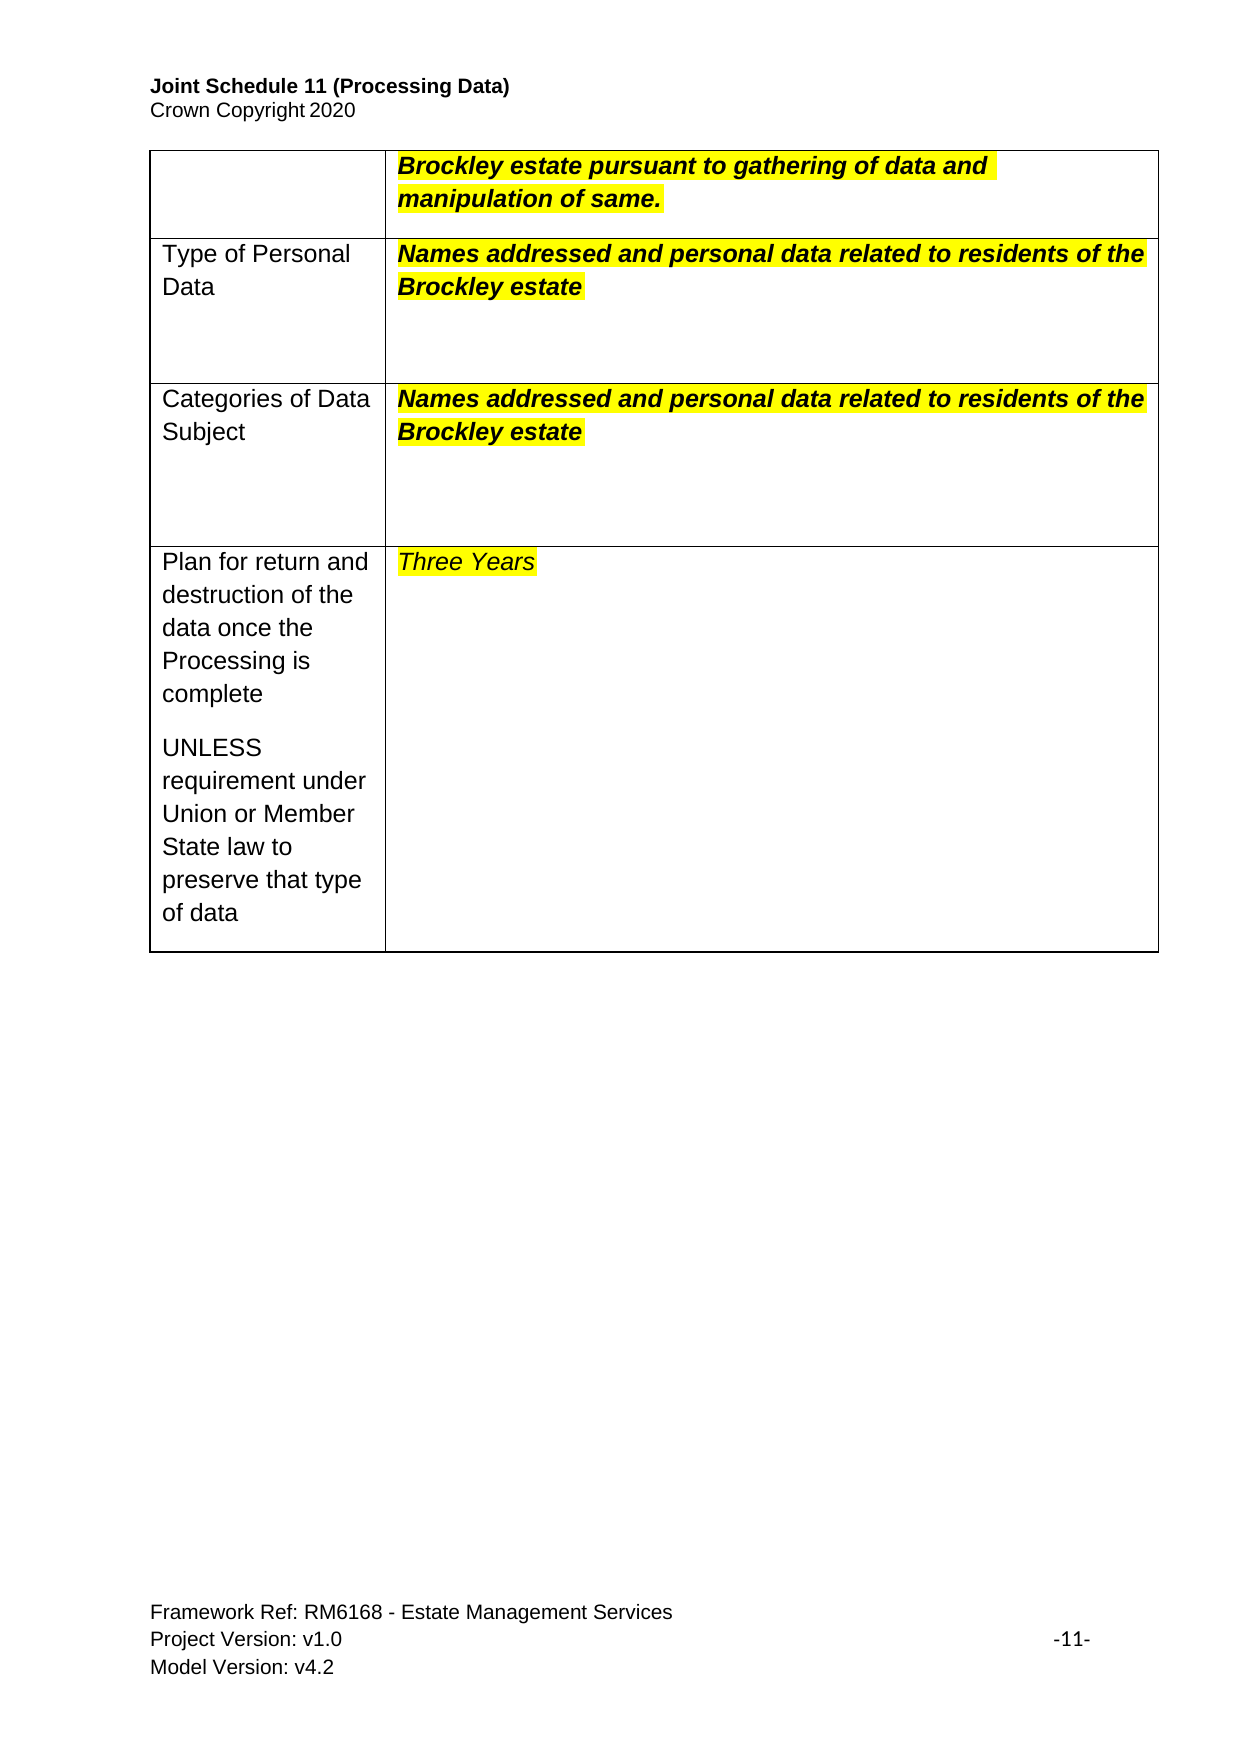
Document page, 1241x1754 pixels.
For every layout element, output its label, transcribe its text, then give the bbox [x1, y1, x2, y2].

table_cell Brockley estate pursuant to gathering of data and manipulation of same. [386, 151, 1158, 237]
table_cell Names addressed and personal data related to residents of the Brockley estate [386, 384, 1158, 546]
table_cell Names addressed and personal data related to residents of the Brockley estate [386, 239, 1158, 383]
table_cell [151, 151, 385, 237]
table_cell Three Years [386, 547, 1158, 951]
table_cell Plan for return and destruction of the data once the Processing is complete UNLESS requirement under Union or Member State law to preserve that type of data [151, 547, 385, 951]
table_cell Categories of Data Subject [151, 384, 385, 546]
table_cell Type of Personal Data [151, 239, 385, 383]
